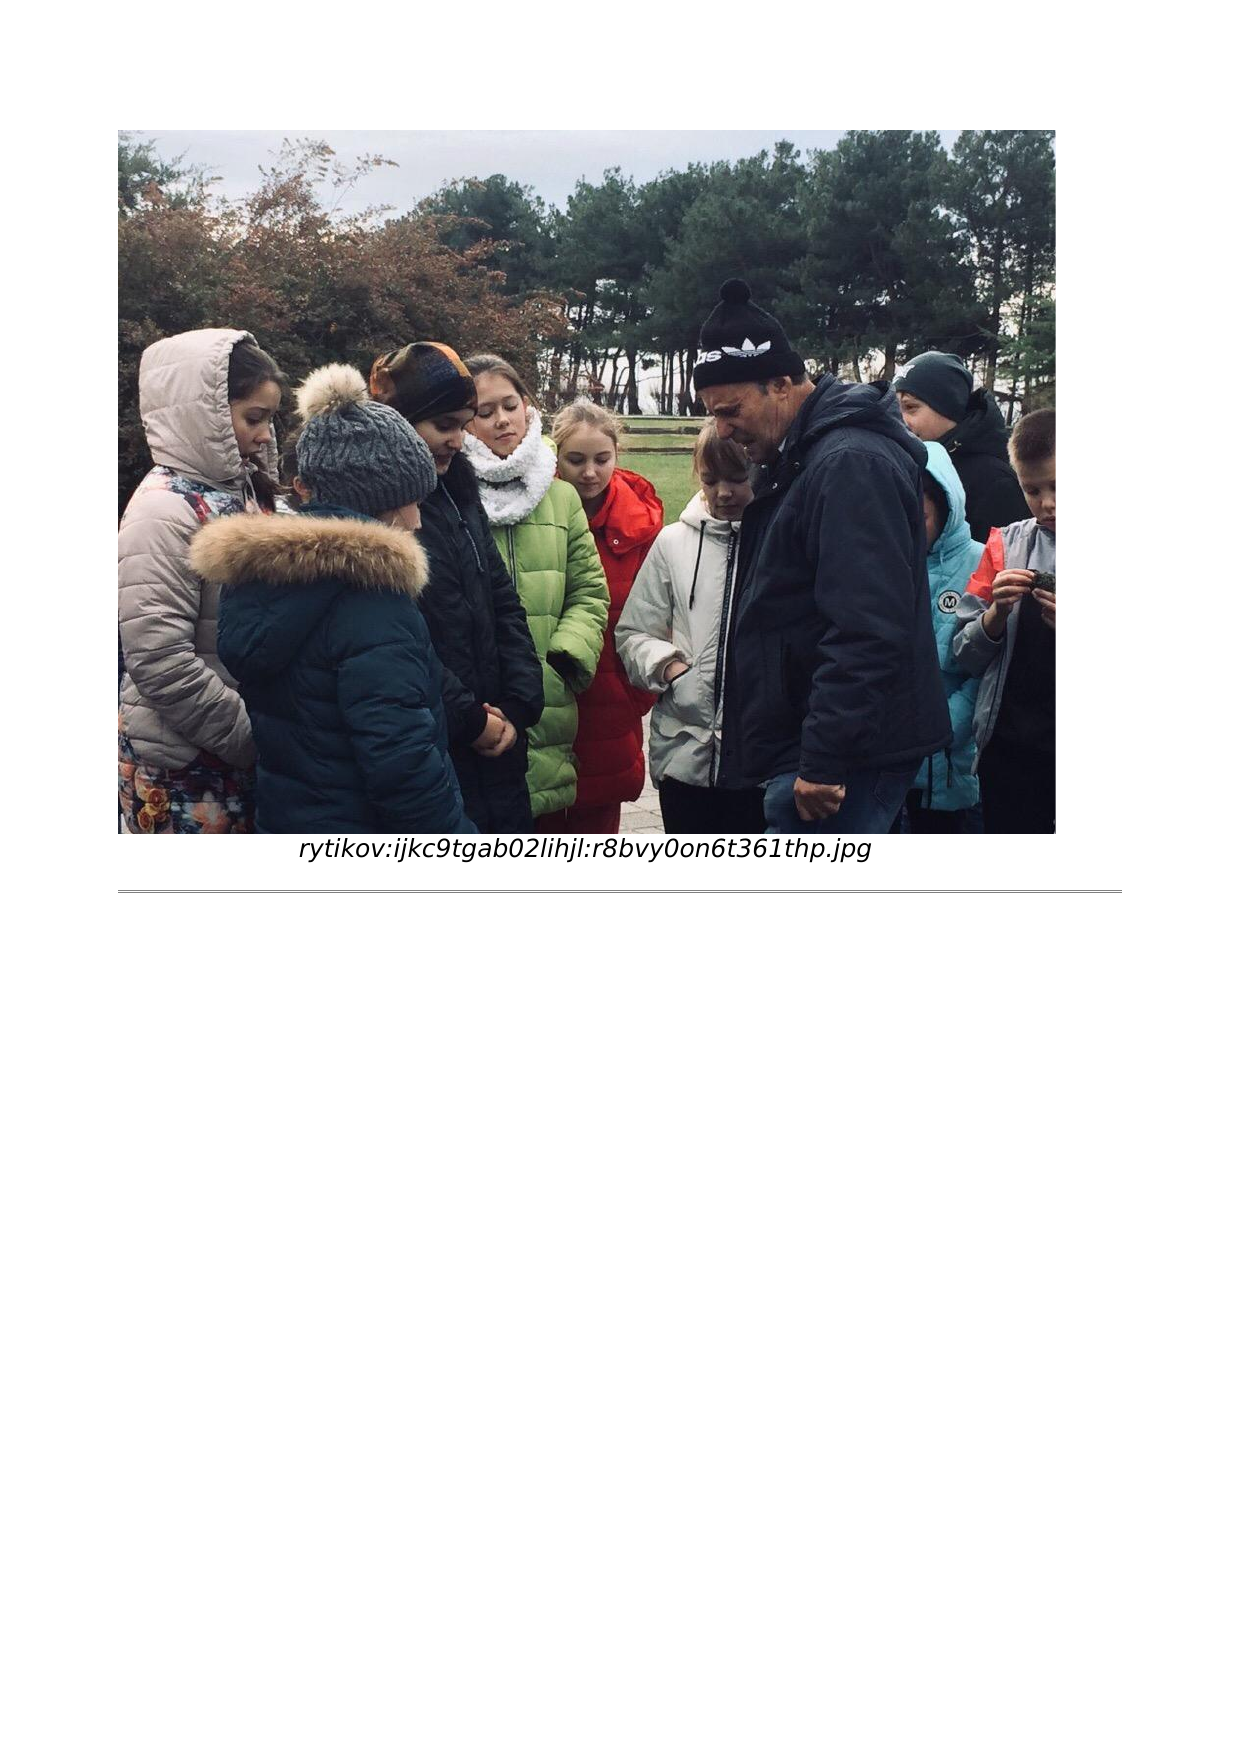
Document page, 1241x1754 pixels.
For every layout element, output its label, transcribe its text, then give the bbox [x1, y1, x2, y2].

text rytikov:ijkc9tgab02lihjl:r8bvy0on6t361thp.jpg [118, 834, 1056, 863]
picture [118, 130, 1056, 834]
